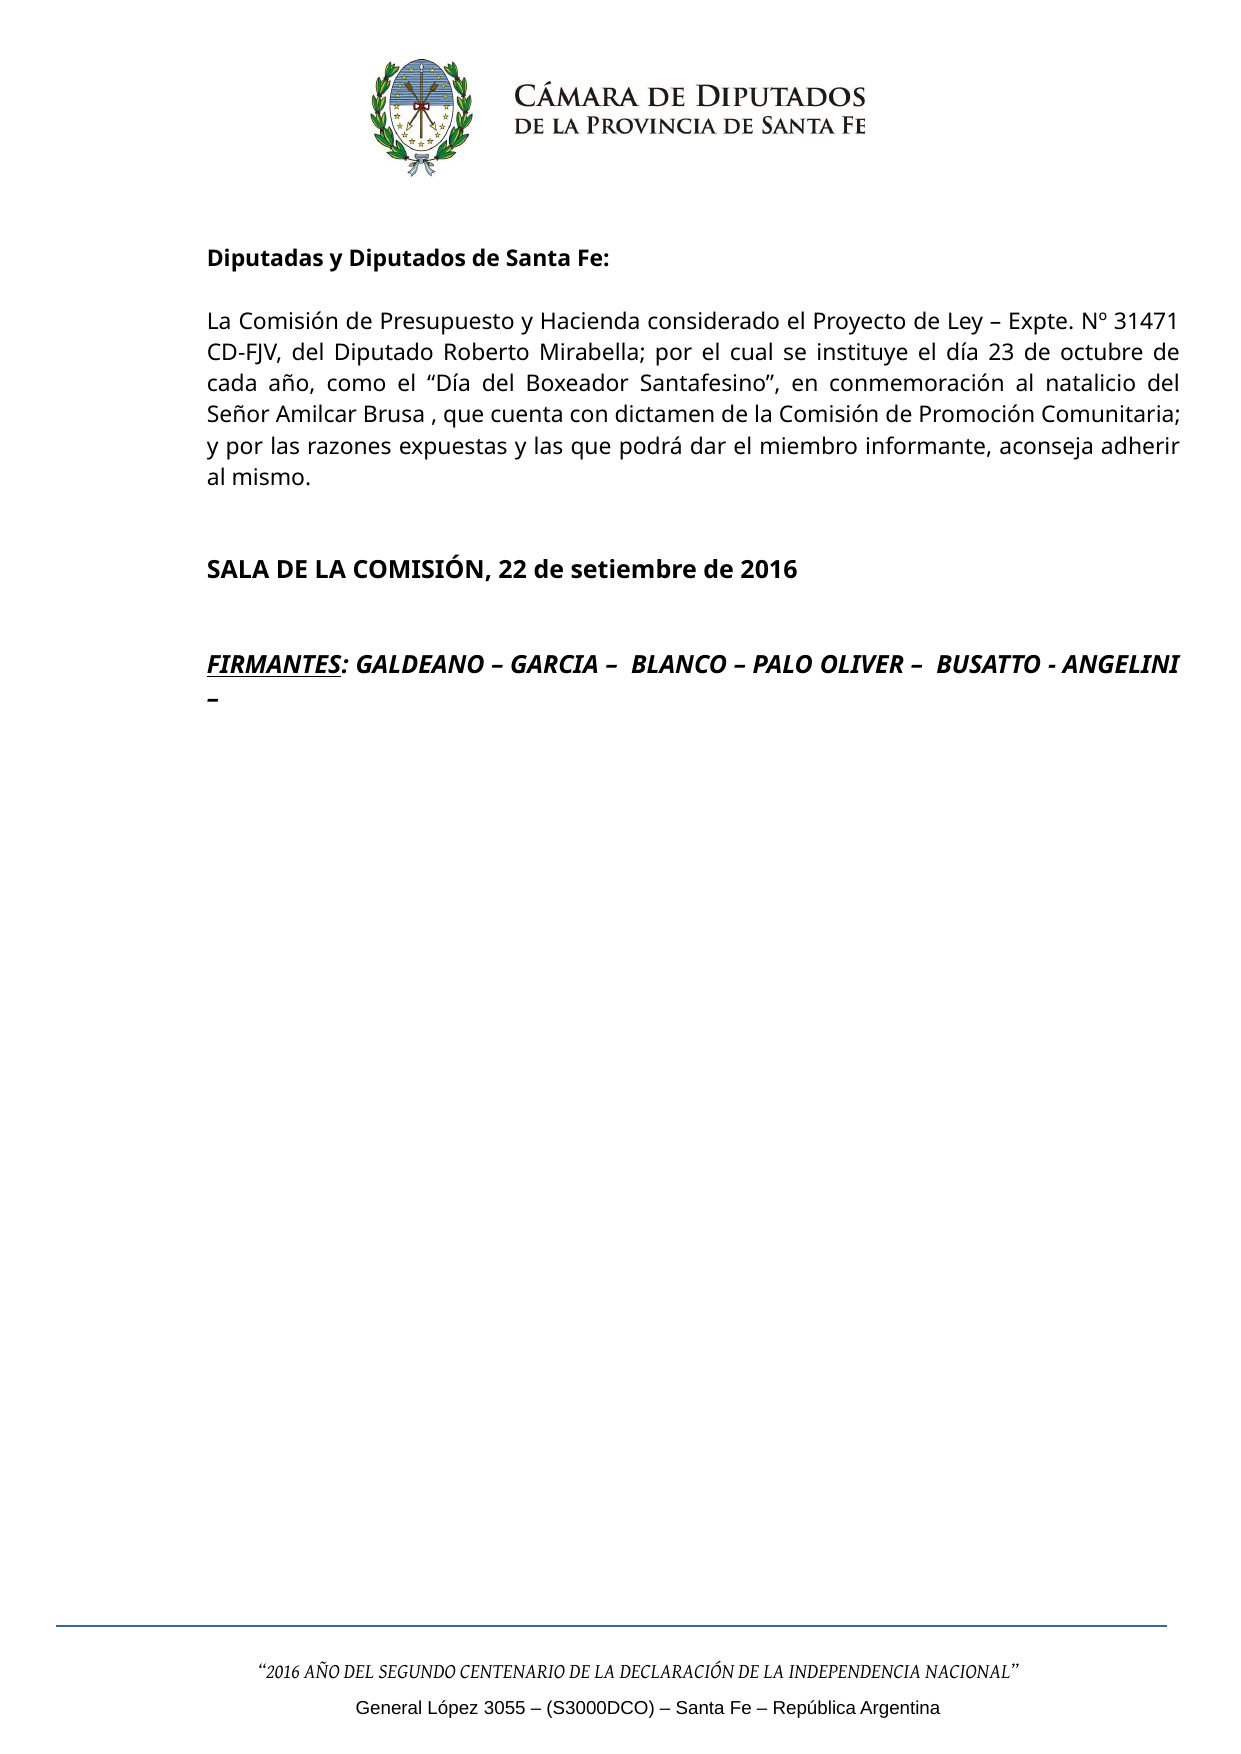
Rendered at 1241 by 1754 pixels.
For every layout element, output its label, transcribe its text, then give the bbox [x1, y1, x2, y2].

text SALA DE LA COMISIÓN, 22 de setiembre de 2016 [207, 551, 1181, 585]
text Diputadas y Diputados de Santa Fe: [207, 242, 1181, 273]
picture [370, 59, 866, 181]
text La Comisión de Presupuesto y Hacienda considerado el Proyecto de Ley – Expte. Nº 31471 CD-FJV, del Diputado Roberto Mirabella; por el cual se instituye el día 23 de octubre de cada año, como el “Día del Boxeador Santafesino”, en conmemoración al natalicio del Señor Amilcar Brusa , que cuenta con dictamen de la Comisión de Promoción Comunitaria; y por las razones expuestas y las que podrá dar el miembro informante, aconseja adherir al mismo. [207, 305, 1181, 492]
text FIRMANTES: GALDEANO – GARCIA – BLANCO – PALO OLIVER – BUSATTO - ANGELINI – [207, 647, 1181, 715]
